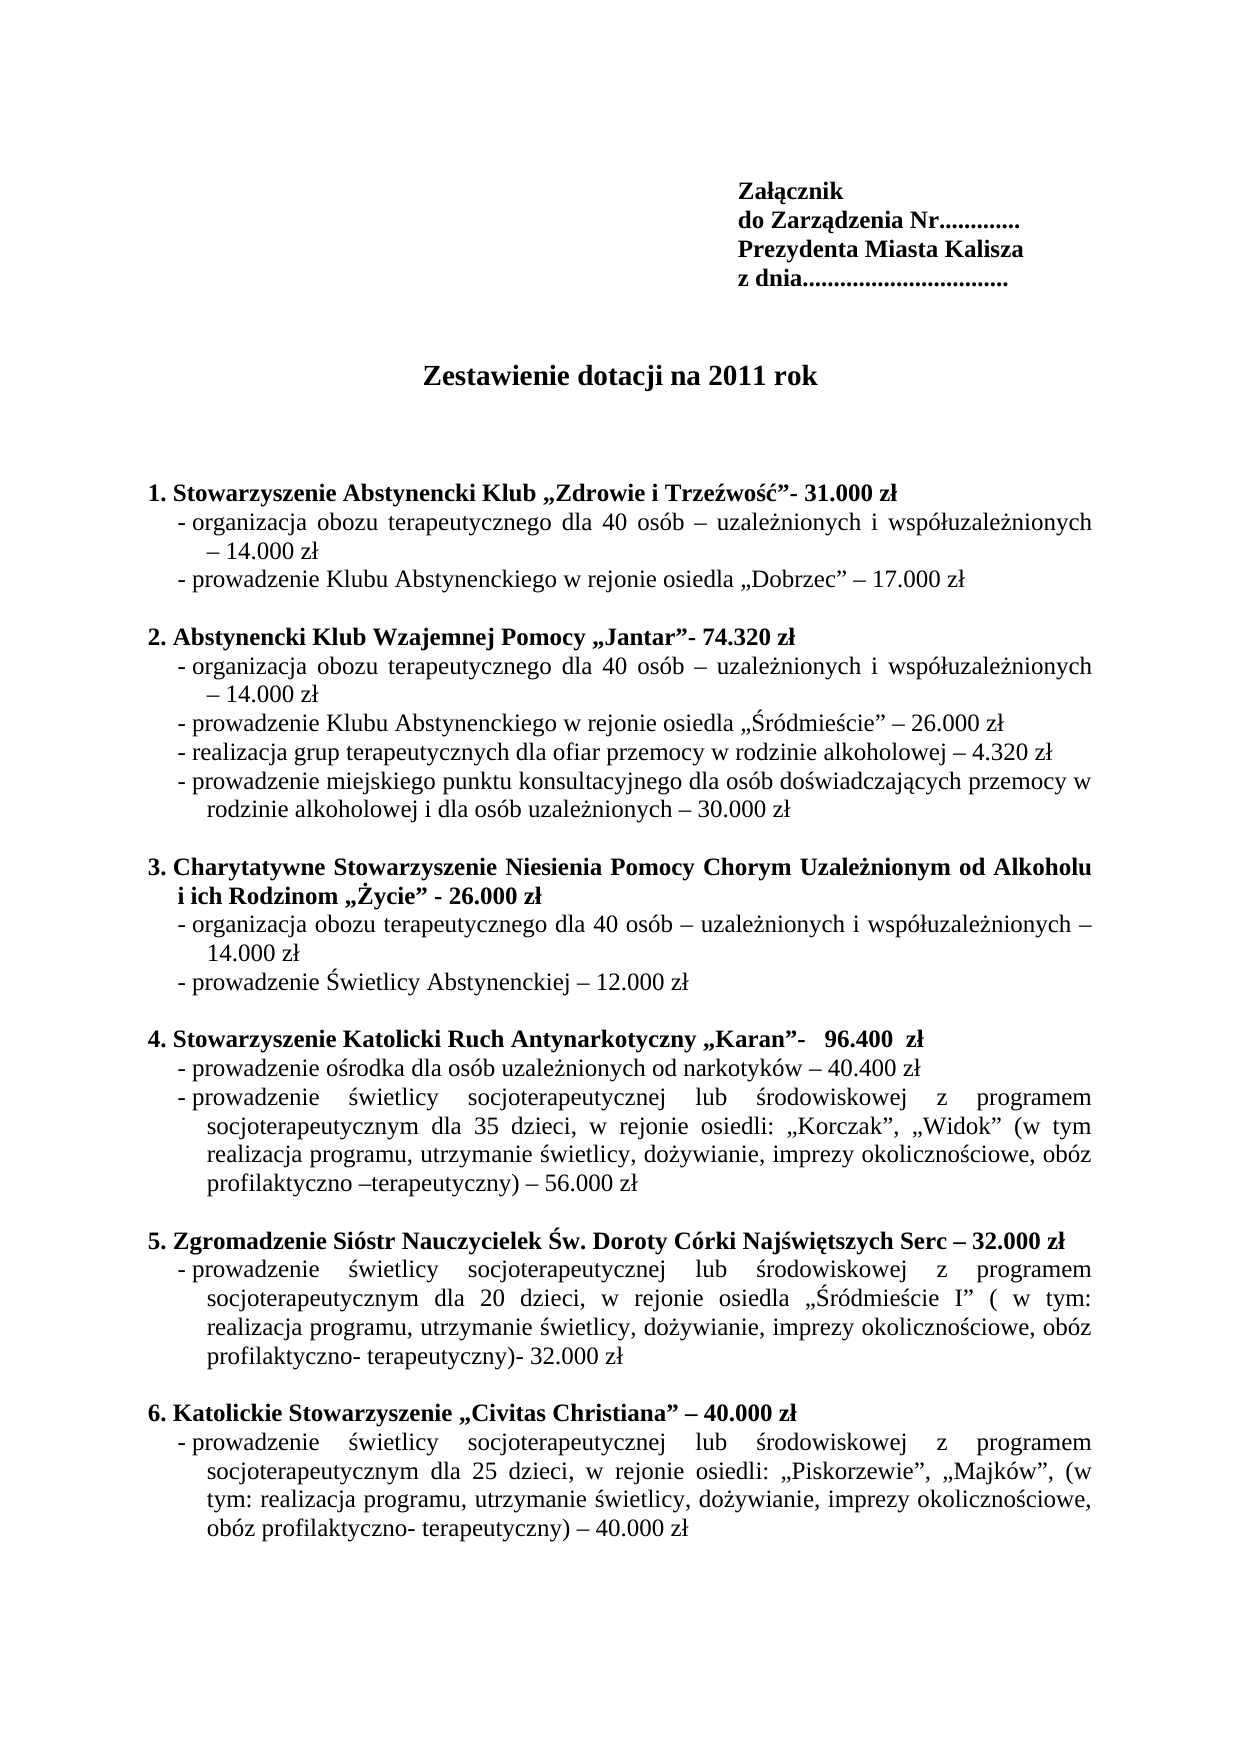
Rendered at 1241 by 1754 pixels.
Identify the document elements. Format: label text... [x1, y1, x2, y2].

text z dnia................................. [738, 263, 1093, 291]
list prowadzenie świetlicy socjoterapeutycznej lub środowiskowej z programem socjoterapeutycznym dla 25 dzieci, w rejonie osiedli: „Piskorzewie”, „Majków”, (w tym: realizacja programu, utrzymanie świetlicy, dożywianie, imprezy okolicznościowe, obóz profilaktyczno- terapeutyczny) – 40.000 zł [177, 1427, 1093, 1542]
text do Zarządzenia Nr............. [738, 205, 1093, 234]
list Zgromadzenie Sióstr Nauczycielek Św. Doroty Córki Najświętszych Serc – 32.000 zł [148, 1226, 1093, 1254]
list Charytatywne Stowarzyszenie Niesienia Pomocy Chorym Uzależnionym od Alkoholu i ich Rodzinom „Życie” - 26.000 zł [148, 852, 1093, 909]
list organizacja obozu terapeutycznego dla 40 osób – uzależnionych i współuzależnionych – 14.000 zł [177, 909, 1093, 967]
list Stowarzyszenie Katolicki Ruch Antynarkotyczny „Karan”- 96.400 zł [148, 1024, 1093, 1053]
list prowadzenie Świetlicy Abstynenckiej – 12.000 zł [177, 967, 1093, 996]
text Załącznik [738, 176, 1093, 205]
list prowadzenie świetlicy socjoterapeutycznej lub środowiskowej z programem socjoterapeutycznym dla 20 dzieci, w rejonie osiedla „Śródmieście I” ( w tym: realizacja programu, utrzymanie świetlicy, dożywianie, imprezy okolicznościowe, obóz profilaktyczno- terapeutyczny)- 32.000 zł [177, 1254, 1093, 1369]
list prowadzenie miejskiego punktu konsultacyjnego dla osób doświadczających przemocy w rodzinie alkoholowej i dla osób uzależnionych – 30.000 zł [177, 766, 1093, 823]
list prowadzenie świetlicy socjoterapeutycznej lub środowiskowej z programem socjoterapeutycznym dla 35 dzieci, w rejonie osiedli: „Korczak”, „Widok” (w tym realizacja programu, utrzymanie świetlicy, dożywianie, imprezy okolicznościowe, obóz profilaktyczno –terapeutyczny) – 56.000 zł [177, 1082, 1093, 1197]
list realizacja grup terapeutycznych dla ofiar przemocy w rodzinie alkoholowej – 4.320 zł [177, 737, 1093, 766]
list prowadzenie Klubu Abstynenckiego w rejonie osiedla „Dobrzec” – 17.000 zł [177, 564, 1093, 593]
text Zestawienie dotacji na 2011 rok [148, 358, 1093, 392]
list prowadzenie Klubu Abstynenckiego w rejonie osiedla „Śródmieście” – 26.000 zł [177, 708, 1093, 737]
list Stowarzyszenie Abstynencki Klub „Zdrowie i Trzeźwość”- 31.000 zł [148, 478, 1093, 507]
list Abstynencki Klub Wzajemnej Pomocy „Jantar”- 74.320 zł [148, 622, 1093, 651]
text Prezydenta Miasta Kalisza [738, 234, 1093, 263]
list prowadzenie ośrodka dla osób uzależnionych od narkotyków – 40.400 zł [177, 1053, 1093, 1082]
list Katolickie Stowarzyszenie „Civitas Christiana” – 40.000 zł [148, 1398, 1093, 1427]
list organizacja obozu terapeutycznego dla 40 osób – uzależnionych i współuzależnionych – 14.000 zł [177, 651, 1093, 708]
list organizacja obozu terapeutycznego dla 40 osób – uzależnionych i współuzależnionych – 14.000 zł [177, 507, 1093, 564]
